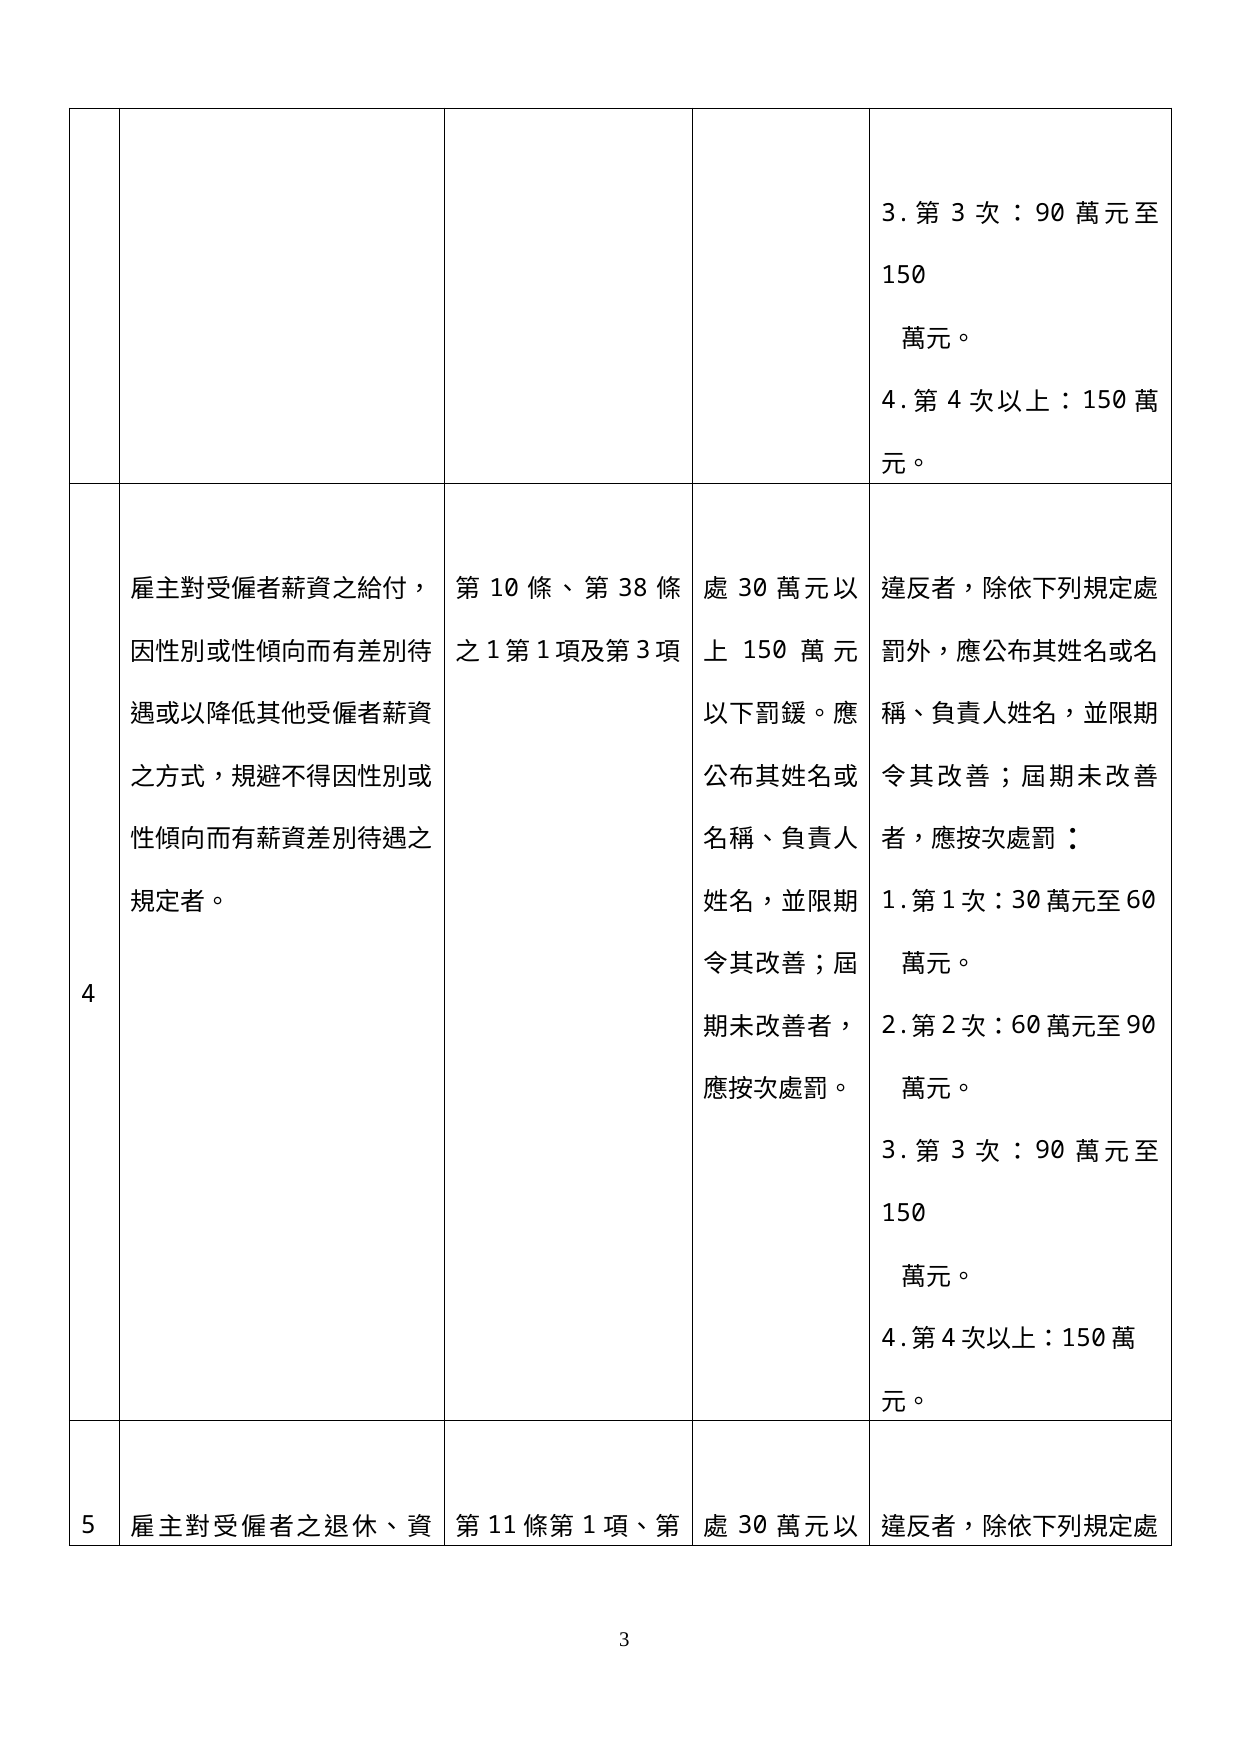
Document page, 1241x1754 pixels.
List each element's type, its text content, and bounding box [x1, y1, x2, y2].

table_cell [70, 109, 119, 483]
table_cell 違反者，除依下列規定處 [870, 1421, 1171, 1545]
table_cell 3.第3次：90萬元至150 萬元。 4.第4次以上：150萬元。 [870, 109, 1171, 483]
table_cell 處30萬元以上150萬元以下罰鍰。應公布其姓名或名稱、負責人姓名，並限期令其改善；屆期未改善者，應按次處罰。 [693, 484, 869, 1420]
table_cell 5 [70, 1421, 119, 1545]
table_cell 第10條、第38條之1第1項及第3項 [445, 484, 692, 1420]
table_cell 第11條第1項、第 [445, 1421, 692, 1545]
table_cell 處30萬元以 [693, 1421, 869, 1545]
table_cell [693, 109, 869, 483]
table_cell [445, 109, 692, 483]
table_cell 雇主對受僱者薪資之給付，因性別或性傾向而有差別待遇或以降低其他受僱者薪資之方式，規避不得因性別或性傾向而有薪資差別待遇之規定者。 [120, 484, 444, 1420]
table_cell 4 [70, 484, 119, 1420]
table_cell 雇主對受僱者之退休、資 [120, 1421, 444, 1545]
table_cell 違反者，除依下列規定處罰外，應公布其姓名或名稱、負責人姓名，並限期令其改善；屆期未改善者，應按次處罰： 1.第1次：30萬元至60 萬元。 2.第2次：60萬元至90 萬元。 3.第3次：90萬元至150 萬元。 4.第4次以上：150萬元。 [870, 484, 1171, 1420]
table_cell [120, 109, 444, 483]
